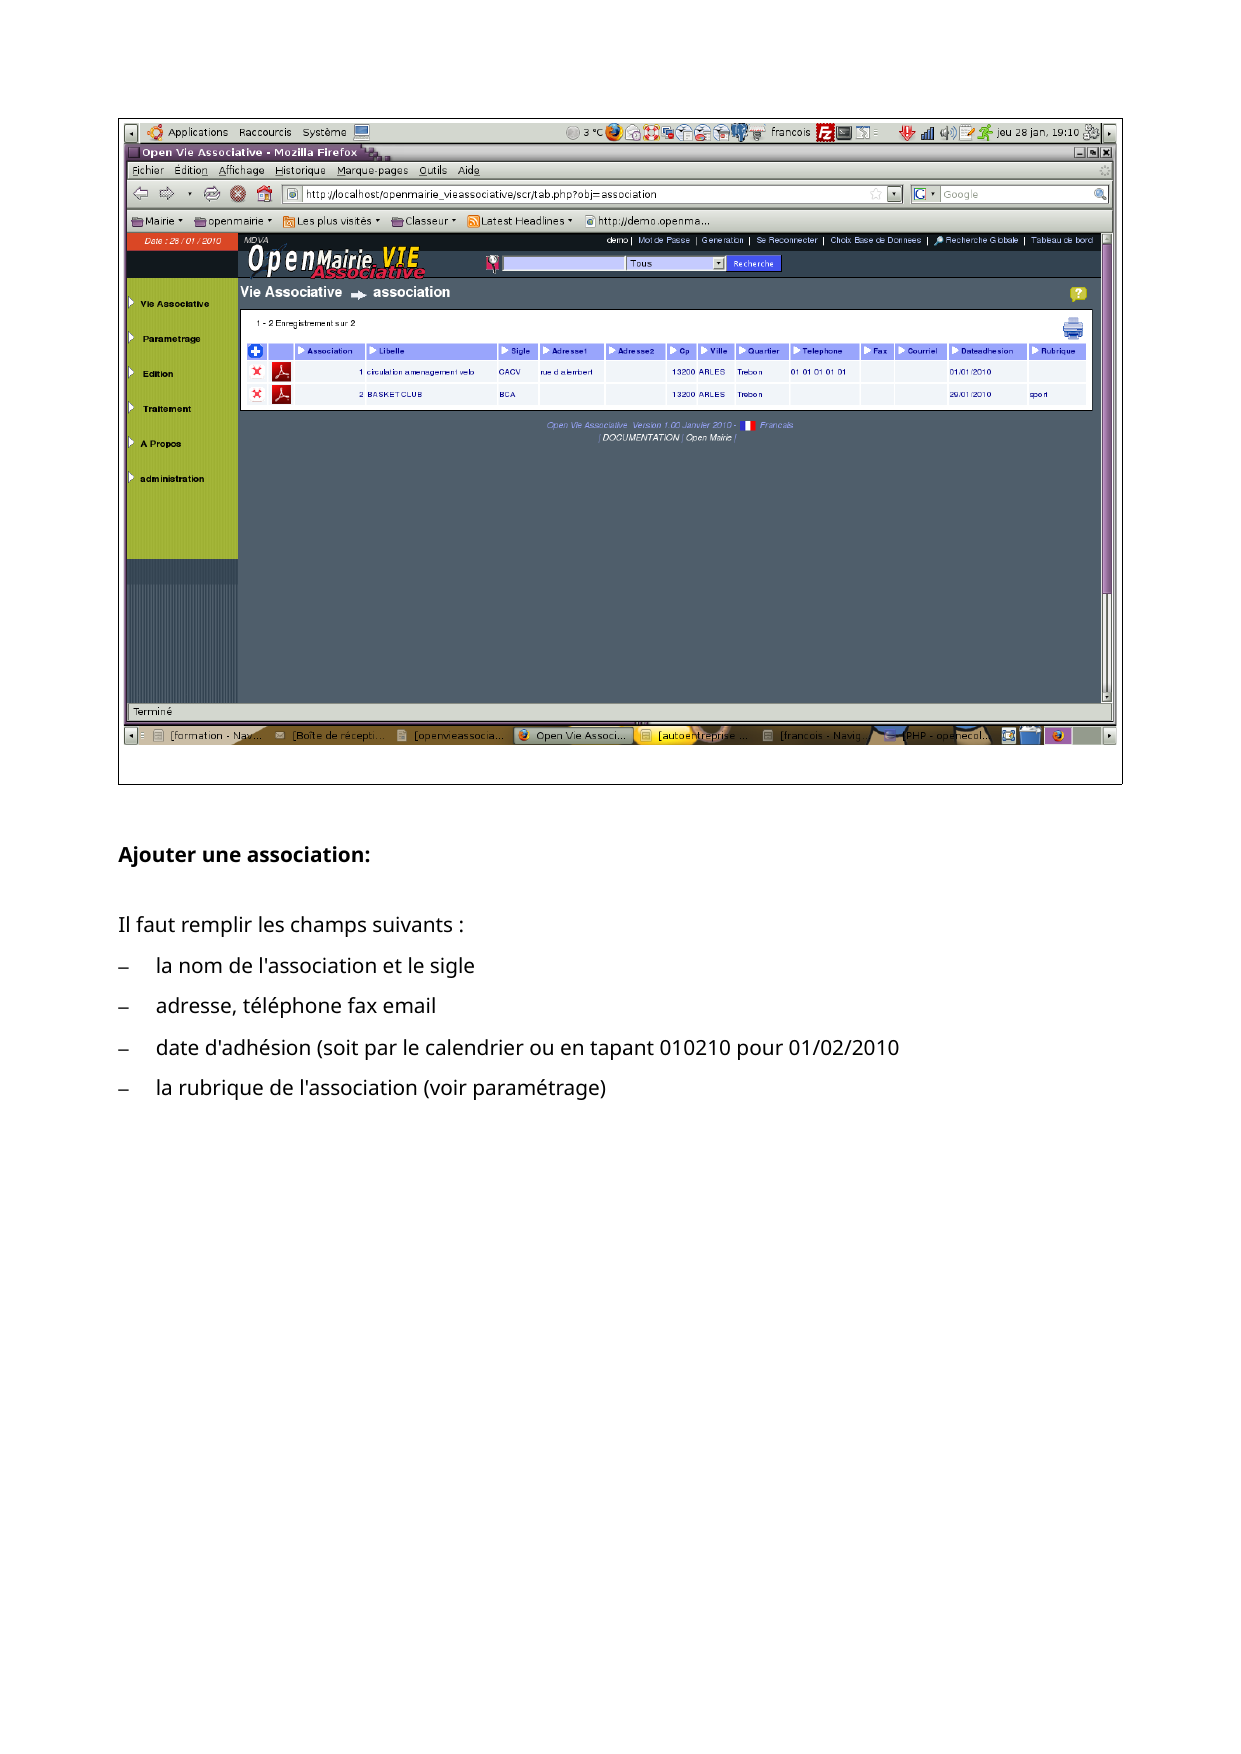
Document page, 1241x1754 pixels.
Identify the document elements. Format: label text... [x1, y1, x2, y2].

text Ajouter une association: [118, 840, 1122, 869]
table_header [119, 119, 1122, 783]
text Il faut remplir les champs suivants : [118, 910, 1122, 938]
list la rubrique de l'association (voir paramétrage) [118, 1073, 1122, 1102]
list adresse, téléphone fax email [118, 992, 1122, 1020]
picture [123, 123, 1117, 745]
list la nom de l'association et le sigle [118, 951, 1122, 979]
list date d'adhésion (soit par le calendrier ou en tapant 010210 pour 01/02/2010 [118, 1033, 1122, 1061]
